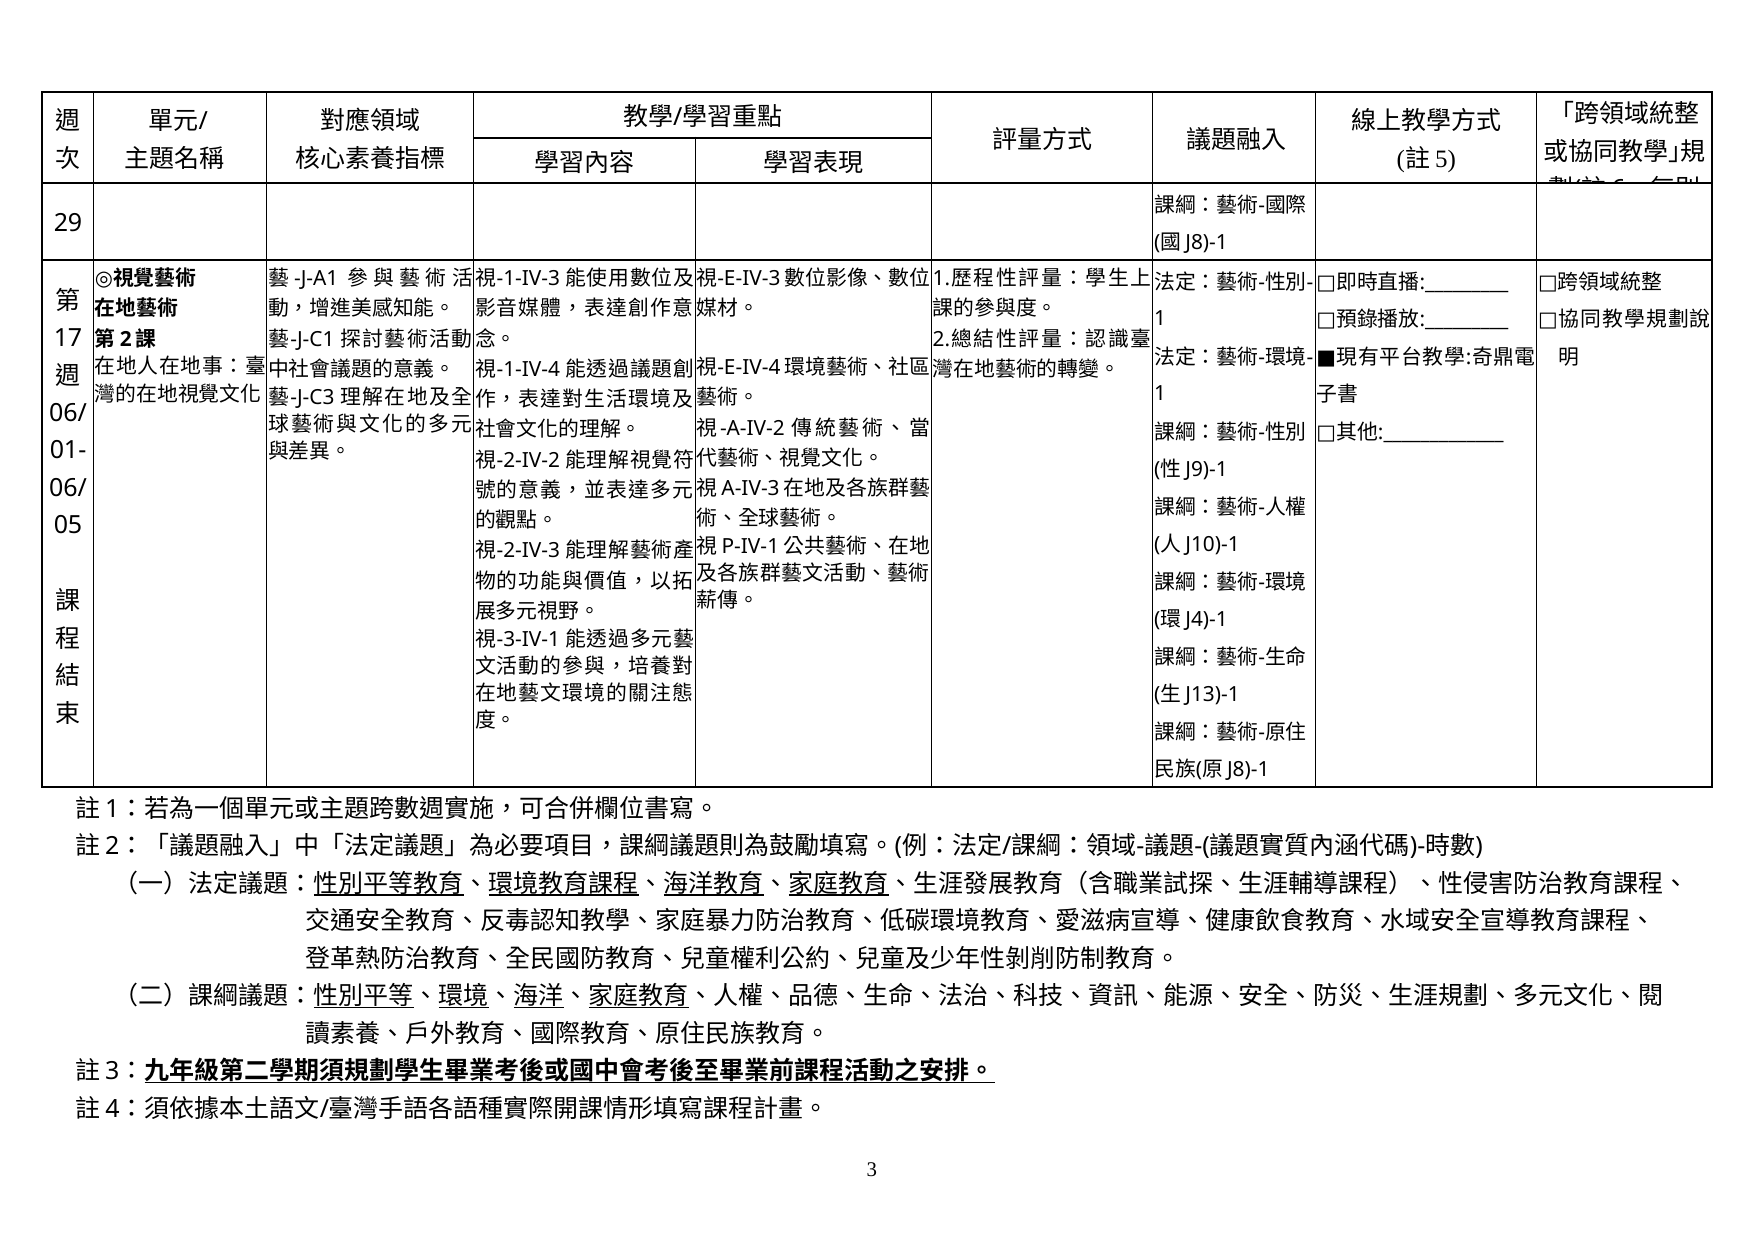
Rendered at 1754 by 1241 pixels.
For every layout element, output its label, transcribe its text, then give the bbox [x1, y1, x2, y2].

table_header 教學/學習重點 [474, 93, 931, 137]
table_cell 視-1-IV-3能使用數位及影音媒體，表達創作意念。 視-1-IV-4能透過議題創作，表達對生活環境及社會文化的理解。 視-2-IV-2能理解視覺符號的意義，並表達多元的觀點。 視-2-IV-3能理解藝術產物的功能與價值，以拓展多元視野。 視-3-IV-1能透過多元藝文活動的參與，培養對在地藝文環境的關注態度。 [474, 261, 695, 786]
table_header 對應領域 核心素養指標 [267, 93, 473, 182]
table_header 評量方式 [932, 93, 1152, 182]
text 註1：若為一個單元或主題跨數週實施，可合併欄位書寫。 [75, 788, 1679, 825]
table_cell 藝-J-A1參與藝術活動，增進美感知能。 藝-J-C1探討藝術活動中社會議題的意義。 藝-J-C3理解在地及全球藝術與文化的多元與差異。 [267, 261, 473, 786]
table_header 議題融入 [1153, 93, 1315, 182]
table_header 單元/ 主題名稱 [94, 93, 266, 182]
table_cell 1.歷程性評量：學生上課的參與度。 2.總結性評量：認識臺灣在地藝術的轉變。 [932, 261, 1152, 786]
text 註3：九年級第二學期須規劃學生畢業考後或國中會考後至畢業前課程活動之安排。 [75, 1050, 1679, 1087]
table_cell [696, 184, 931, 259]
table_cell □即時直播:_________ □預錄播放:_________ ■現有平台教學:奇鼎電子書 □其他:_____________ [1316, 261, 1536, 786]
table_cell [267, 184, 473, 259]
table_cell 課綱：藝術-國際(國J8)-1 [1153, 184, 1315, 259]
table_cell □跨領域統整 □協同教學規劃說明 [1537, 184, 1711, 259]
table_cell ◎視覺藝術 在地藝術 第2課 在地人在地事：臺灣的在地視覺文化 [94, 261, 266, 786]
table_cell 學習內容 [474, 139, 695, 182]
table_cell 第17週 06/01-06/05 課程結束 [43, 261, 93, 786]
table_header 「跨領域統整或協同教學｣規劃(註6，無則免填) [1537, 93, 1711, 182]
text （一）法定議題：性別平等教育、環境教育課程、海洋教育、家庭教育、生涯發展教育（含職業試探、生涯輔導課程）、性侵害防治教育課程、交通安全教育、反毒認知教學、家庭暴力防治教育、低碳環境教育、愛滋病宣導、健康飲食教育、水域安全宣導教育課程、登革熱防治教育、全民國防教育、兒童權利公約、兒童及少年性剝削防制教育。 [113, 862, 1679, 975]
table_cell [932, 184, 1152, 259]
table_cell [94, 184, 266, 259]
table_cell 學習表現 [696, 139, 931, 182]
table_cell [1316, 184, 1536, 259]
table_cell □跨領域統整 □協同教學規劃說明 [1537, 261, 1711, 786]
text 註4：須依據本土語文/臺灣手語各語種實際開課情形填寫課程計畫。 [75, 1087, 1679, 1125]
table_cell 法定：藝術-性別-1 法定：藝術-環境-1 課綱：藝術-性別(性J9)-1 課綱：藝術-人權(人J10)-1 課綱：藝術-環境(環J4)-1 課綱：藝術-生命(生J13)-1 課綱：藝術-原住民族(原J8)-1 [1153, 261, 1315, 786]
text （二）課綱議題：性別平等、環境、海洋、家庭教育、人權、品德、生命、法治、科技、資訊、能源、安全、防災、生涯規劃、多元文化、閱讀素養、戶外教育、國際教育、原住民族教育。 [113, 975, 1679, 1050]
table_header 週次 [43, 93, 93, 182]
table_header 線上教學方式 (註5) [1316, 93, 1536, 182]
text 註2：「議題融入」中「法定議題」為必要項目，課綱議題則為鼓勵填寫。(例：法定/課綱：領域-議題-(議題實質內涵代碼)-時數) [75, 825, 1679, 862]
table_cell 視-E-IV-3數位影像、數位媒材。 視-E-IV-4環境藝術、社區藝術。 視-A-IV-2傳統藝術、當代藝術、視覺文化。 視A-IV-3在地及各族群藝術、全球藝術。 視P-IV-1公共藝術、在地及各族群藝文活動、藝術薪傳。 [696, 261, 931, 786]
table_cell 29 [43, 184, 93, 259]
table_cell [474, 184, 695, 259]
